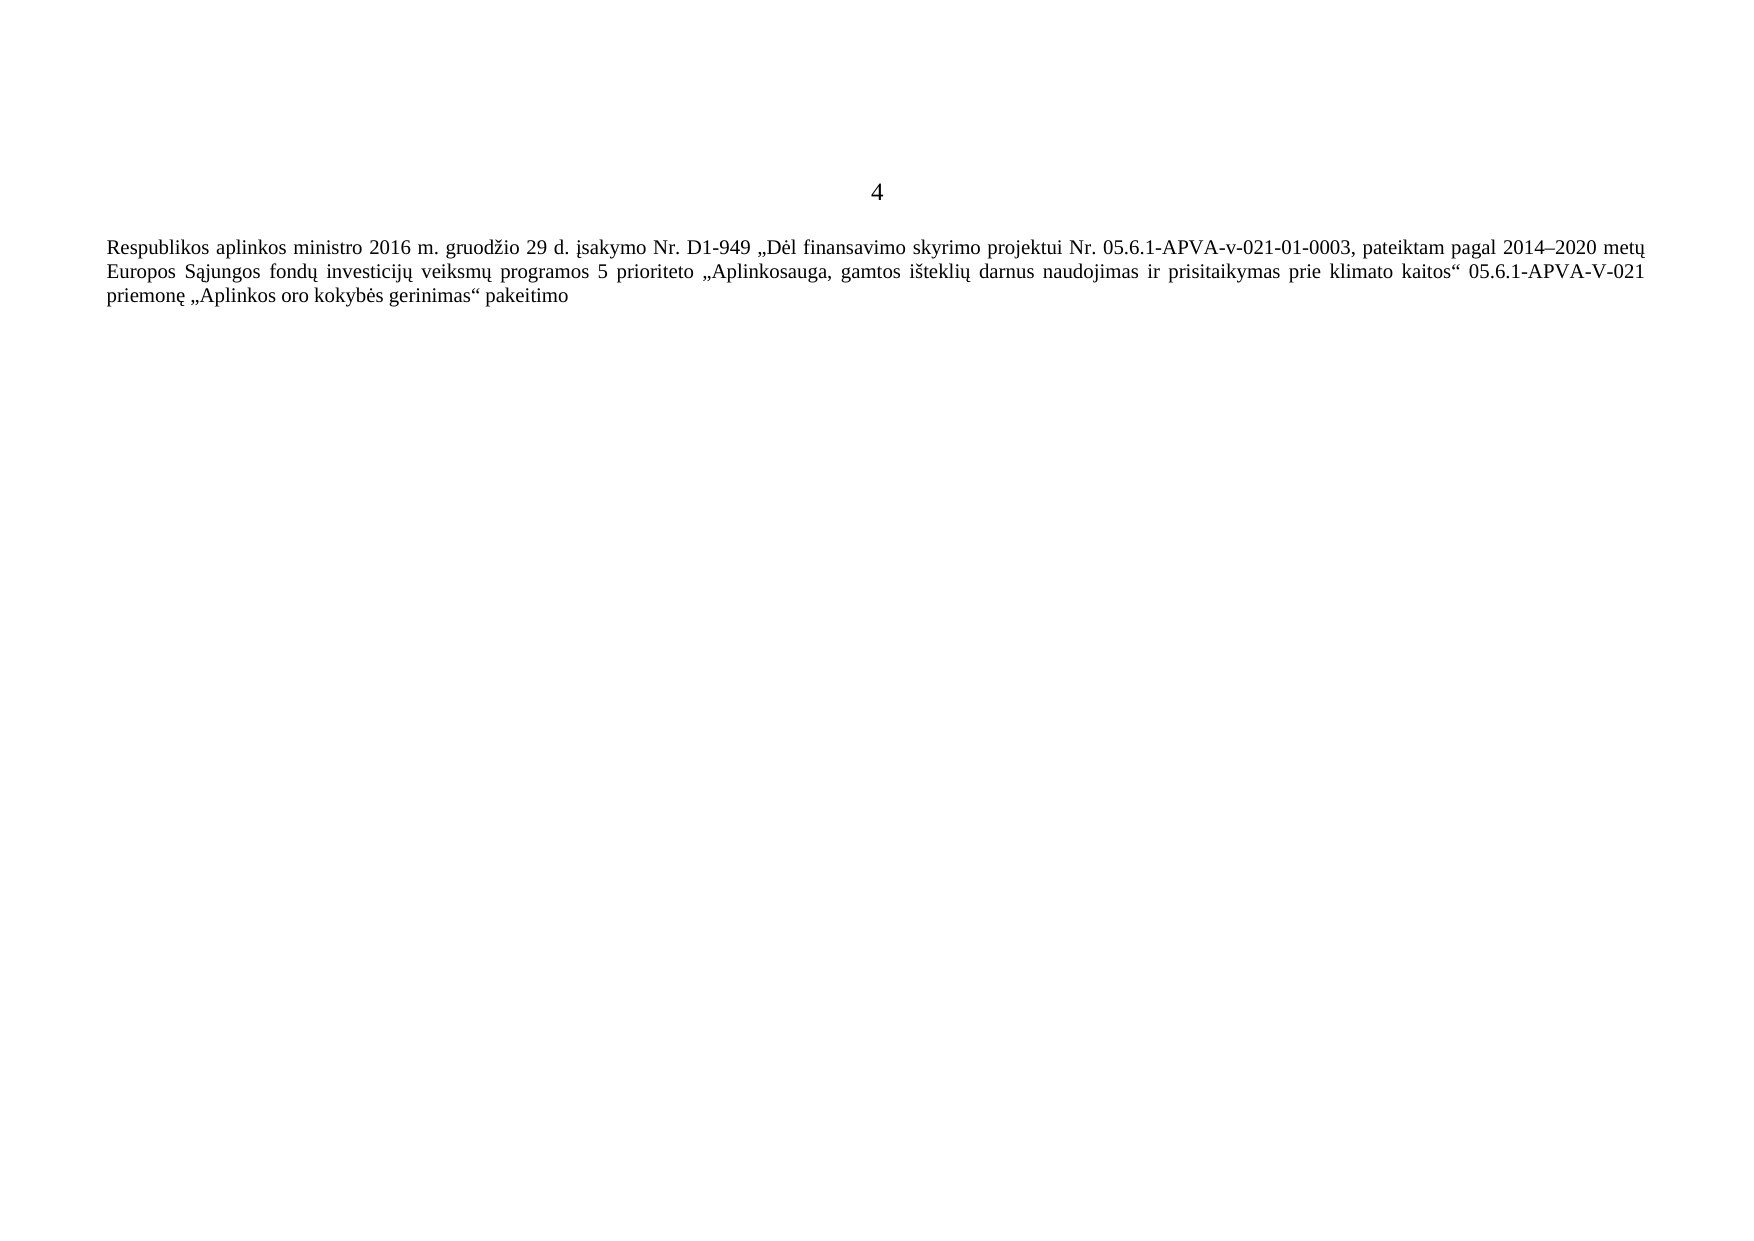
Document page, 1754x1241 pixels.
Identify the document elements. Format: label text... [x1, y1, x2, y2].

text Respublikos aplinkos ministro 2016 m. gruodžio 29 d. įsakymo Nr. D1-949 „Dėl finansavimo skyrimo projektui Nr. 05.6.1-APVA-v-021-01-0003, pateiktam pagal 2014–2020 metų Europos Sąjungos fondų investicijų veiksmų programos 5 prioriteto „Aplinkosauga, gamtos išteklių darnus naudojimas ir prisitaikymas prie klimato kaitos“ 05.6.1-APVA-V-021 priemonę „Aplinkos oro kokybės gerinimas“ pakeitimo [106, 235, 1647, 307]
